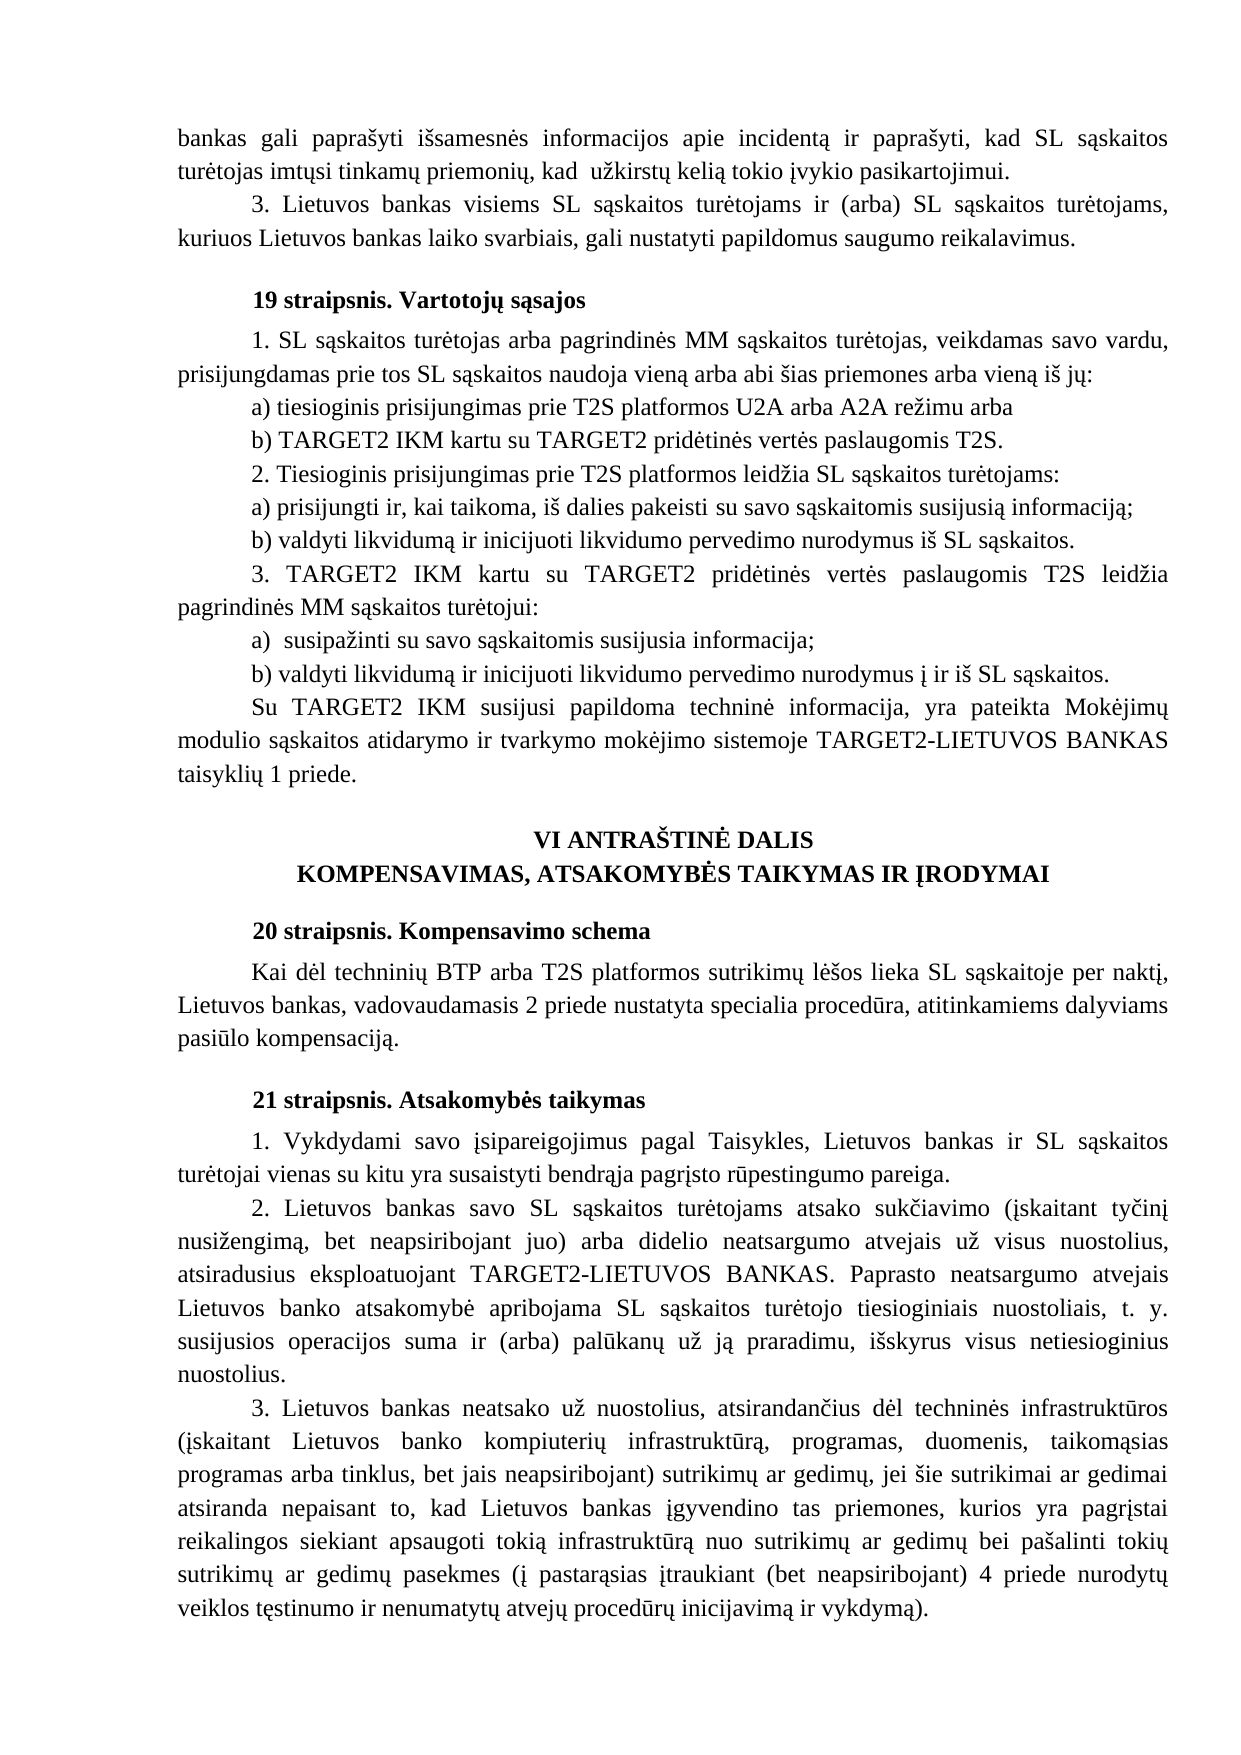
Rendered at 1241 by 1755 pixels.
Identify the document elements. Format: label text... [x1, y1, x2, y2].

text 20 straipsnis. Kompensavimo schema [177, 912, 1169, 945]
text bankas gali paprašyti išsamesnės informacijos apie incidentą ir paprašyti, kad SL sąskaitos turėtojas imtųsi tinkamų priemonių, kad užkirstų kelią tokio įvykio pasikartojimui. [177, 118, 1169, 185]
text a) tiesioginis prisijungimas prie T2S platformos U2A arba A2A režimu arba [177, 387, 1169, 421]
text 3. Lietuvos bankas neatsako už nuostolius, atsirandančius dėl techninės infrastruktūros (įskaitant Lietuvos banko kompiuterių infrastruktūrą, programas, duomenis, taikomąsias programas arba tinklus, bet jais neapsiribojant) sutrikimų ar gedimų, jei šie sutrikimai ar gedimai atsiranda nepaisant to, kad Lietuvos bankas įgyvendino tas priemones, kurios yra pagrįstai reikalingos siekiant apsaugoti tokią infrastruktūrą nuo sutrikimų ar gedimų bei pašalinti tokių sutrikimų ar gedimų pasekmes (į pastarąsias įtraukiant (bet neapsiribojant) 4 priede nurodytų veiklos tęstinumo ir nenumatytų atvejų procedūrų inicijavimą ir vykdymą). [177, 1388, 1169, 1622]
text 2. Lietuvos bankas savo SL sąskaitos turėtojams atsako sukčiavimo (įskaitant tyčinį nusižengimą, bet neapsiribojant juo) arba didelio neatsargumo atvejais už visus nuostolius, atsiradusius eksploatuojant TARGET2-LIETUVOS BANKAS. Paprasto neatsargumo atvejais Lietuvos banko atsakomybė apribojama SL sąskaitos turėtojo tiesioginiais nuostoliais, t. y. susijusios operacijos suma ir (arba) palūkanų už ją praradimu, išskyrus visus netiesioginius nuostolius. [177, 1188, 1169, 1388]
text 1. Vykdydami savo įsipareigojimus pagal Taisykles, Lietuvos bankas ir SL sąskaitos turėtojai vienas su kitu yra susaistyti bendrąja pagrįsto rūpestingumo pareiga. [177, 1122, 1169, 1188]
text 21 straipsnis. Atsakomybės taikymas [177, 1081, 1169, 1114]
text 3. Lietuvos bankas visiems SL sąskaitos turėtojams ir (arba) SL sąskaitos turėtojams, kuriuos Lietuvos bankas laiko svarbiais, gali nustatyti papildomus saugumo reikalavimus. [177, 185, 1169, 251]
text Su TARGET2 IKM susijusi papildoma techninė informacija, yra pateikta Mokėjimų modulio sąskaitos atidarymo ir tvarkymo mokėjimo sistemoje TARGET2-LIETUVOS BANKAS taisyklių 1 priede. [177, 687, 1169, 787]
text b) valdyti likvidumą ir inicijuoti likvidumo pervedimo nurodymus į ir iš SL sąskaitos. [177, 654, 1169, 687]
text KOMPENSAVIMAS, ATSAKOMYBĖS TAIKYMAS IR ĮRODYMAI [177, 854, 1169, 887]
text b) TARGET2 IKM kartu su TARGET2 pridėtinės vertės paslaugomis T2S. [177, 421, 1169, 454]
text 1. SL sąskaitos turėtojas arba pagrindinės MM sąskaitos turėtojas, veikdamas savo vardu, prisijungdamas prie tos SL sąskaitos naudoja vieną arba abi šias priemones arba vieną iš jų: [177, 321, 1169, 387]
text 3. TARGET2 IKM kartu su TARGET2 pridėtinės vertės paslaugomis T2S leidžia pagrindinės MM sąskaitos turėtojui: [177, 554, 1169, 621]
text b) valdyti likvidumą ir inicijuoti likvidumo pervedimo nurodymus iš SL sąskaitos. [177, 521, 1169, 554]
text 2. Tiesioginis prisijungimas prie T2S platformos leidžia SL sąskaitos turėtojams: [177, 454, 1169, 487]
text VI ANTRAŠTINĖ DALIS [177, 821, 1169, 854]
text a) prisijungti ir, kai taikoma, iš dalies pakeisti su savo sąskaitomis susijusią informaciją; [177, 487, 1169, 521]
text a) susipažinti su savo sąskaitomis susijusia informacija; [177, 621, 1169, 654]
text 19 straipsnis. Vartotojų sąsajos [177, 280, 1169, 313]
text Kai dėl techninių BTP arba T2S platformos sutrikimų lėšos lieka SL sąskaitoje per naktį, Lietuvos bankas, vadovaudamasis 2 priede nustatyta specialia procedūra, atitinkamiems dalyviams pasiūlo kompensaciją. [177, 952, 1169, 1052]
